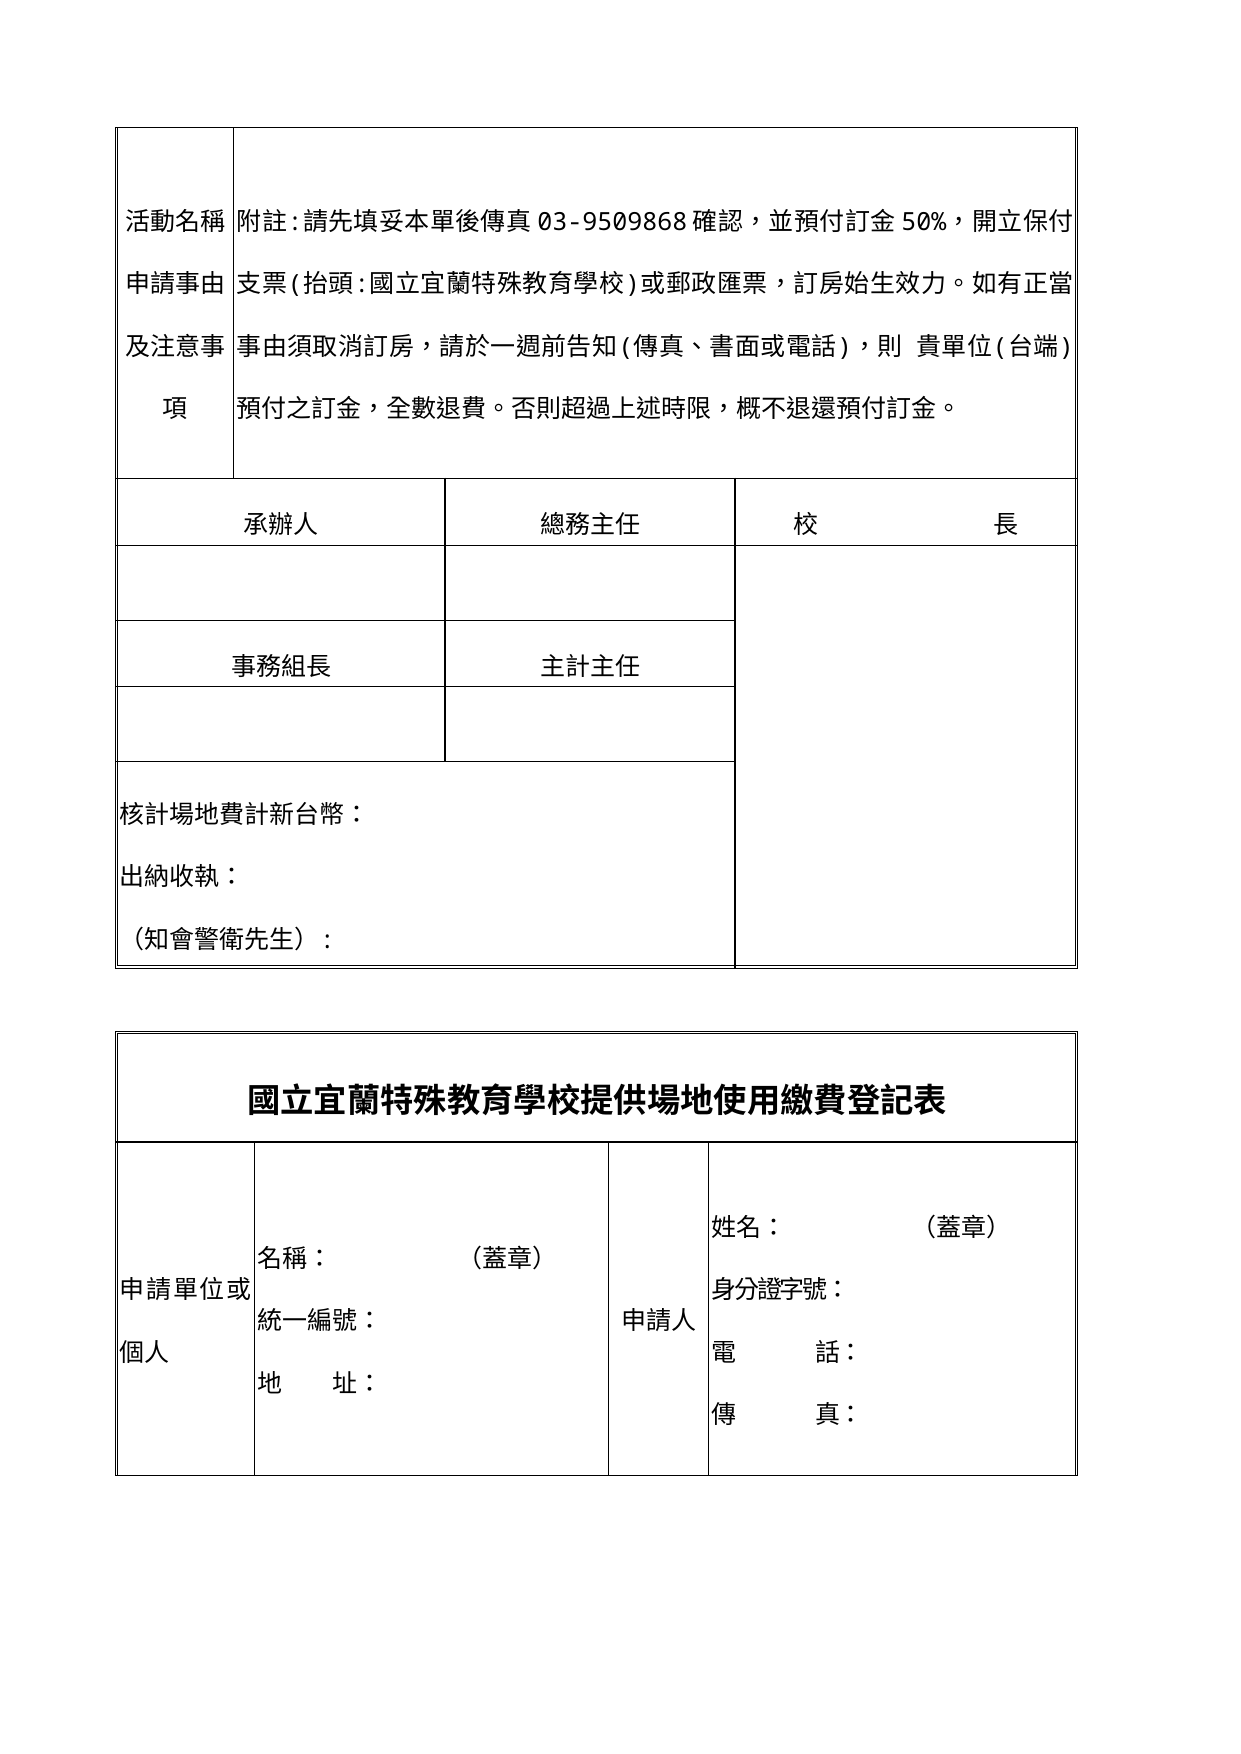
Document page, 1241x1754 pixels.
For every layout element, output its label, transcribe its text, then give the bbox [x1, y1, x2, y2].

table_cell 姓名： （蓋章） 身分證字號： 電 話： 傳 真： [709, 1143, 1075, 1474]
table_cell 承辦人 [118, 479, 444, 545]
table_cell [446, 546, 734, 620]
table_cell 申請人 [609, 1143, 708, 1474]
table_cell 總務主任 [446, 479, 734, 545]
table_cell 申請單位或個人 [118, 1143, 254, 1474]
table_cell 主計主任 [446, 621, 734, 686]
table_cell 事務組長 [118, 621, 444, 686]
table_cell [736, 546, 1075, 965]
table_cell 名稱： （蓋章） 統一編號： 地 址： [255, 1143, 608, 1474]
table_cell 校 長 [736, 479, 1075, 545]
table_cell [446, 687, 734, 761]
table_cell 附註:請先填妥本單後傳真03-9509868確認，並預付訂金50%，開立保付支票(抬頭:國立宜蘭特殊教育學校)或郵政匯票，訂房始生效力。如有正當事由須取消訂房，請於一週前告知(傳真、書面或電話)，則 貴單位(台端)預付之訂金，全數退費。否則超過上述時限，概不退還預付訂金。 [234, 128, 1075, 477]
table_header 國立宜蘭特殊教育學校提供場地使用繳費登記表 [118, 1034, 1075, 1141]
table_cell 核計場地費計新台幣： 出納收執： （知會警衛先生）: [118, 762, 734, 965]
table_cell [118, 687, 444, 761]
table_cell [118, 546, 444, 620]
table_cell 活動名稱 申請事由 及注意事項 [118, 128, 233, 477]
